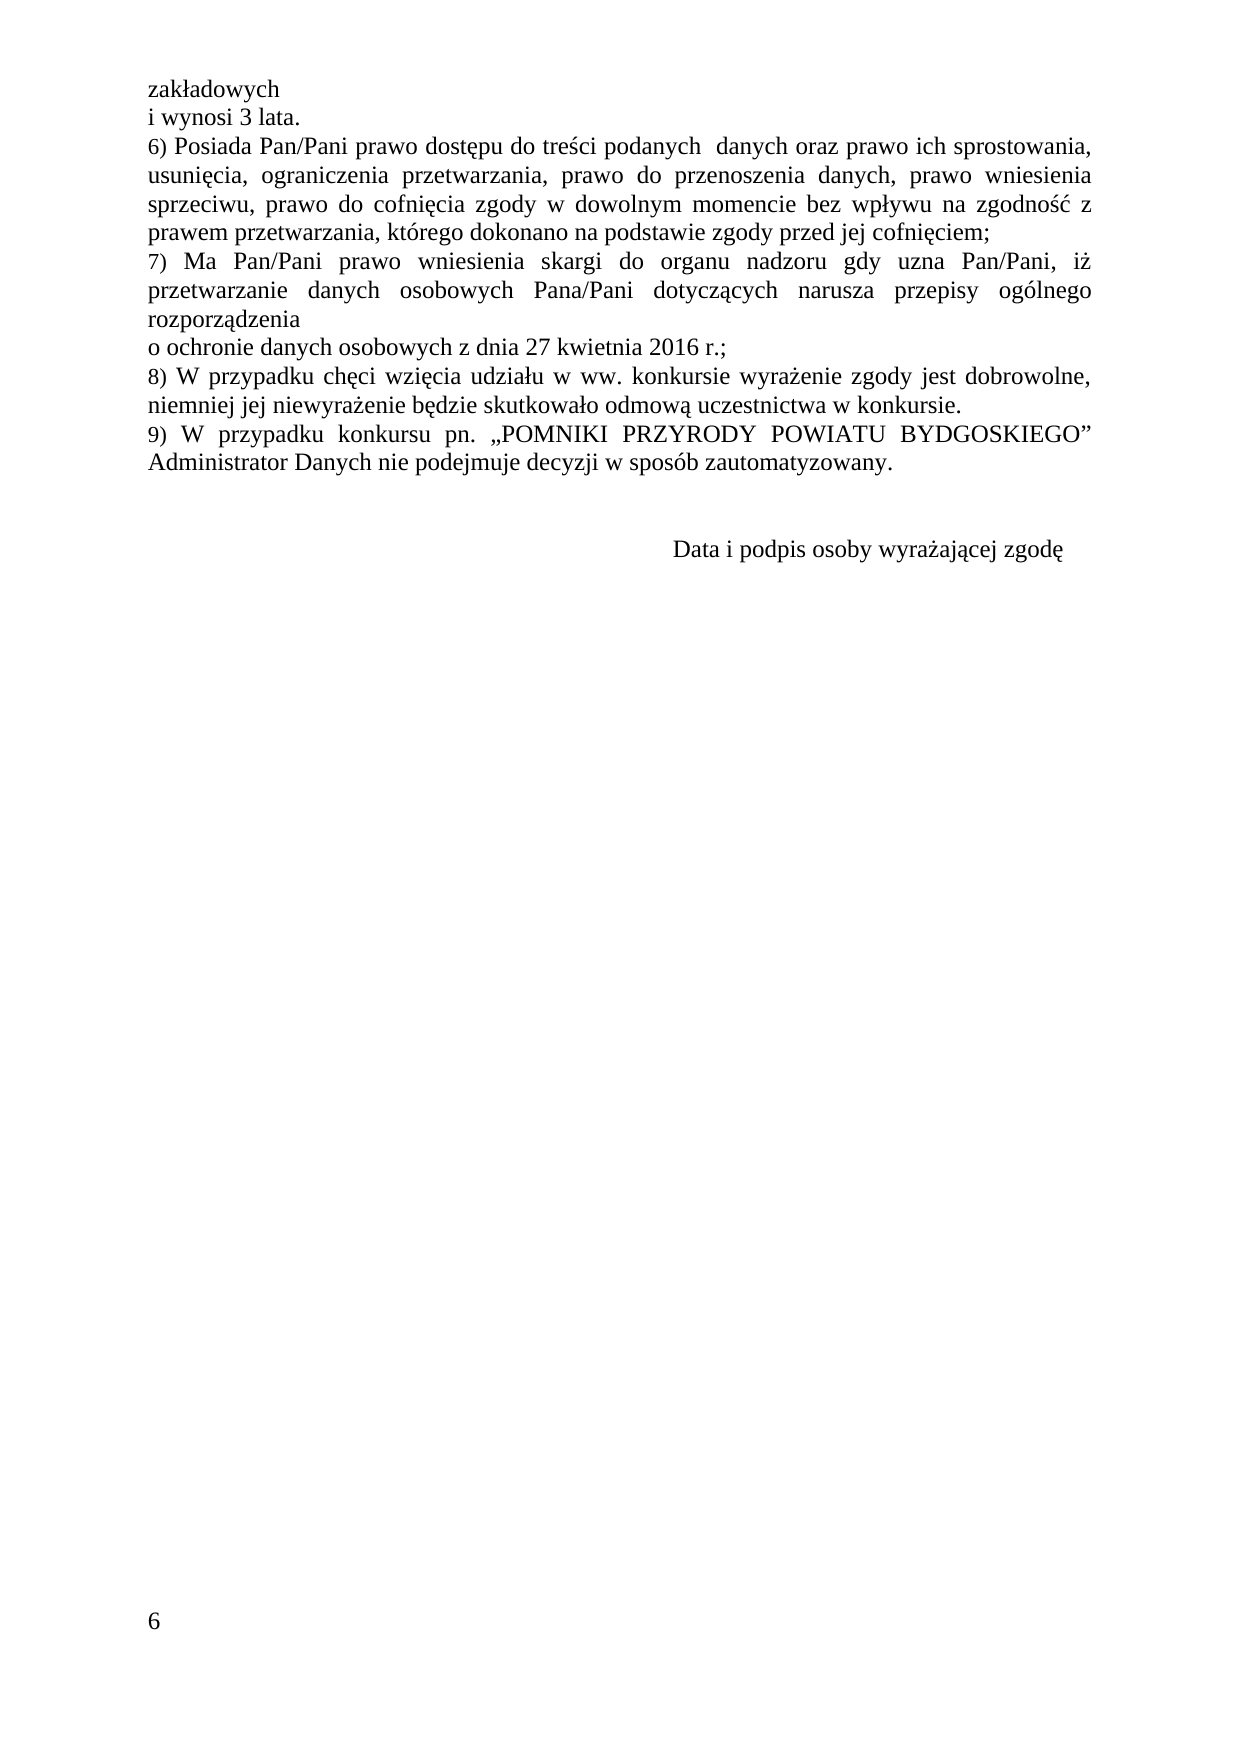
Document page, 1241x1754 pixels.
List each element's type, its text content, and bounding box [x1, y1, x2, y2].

list W przypadku konkursu pn. „POMNIKI PRZYRODY POWIATU BYDGOSKIEGO” Administrator Danych nie podejmuje decyzji w sposób zautomatyzowany. [148, 419, 1093, 476]
list zakładowych i wynosi 3 lata. [148, 74, 1093, 131]
list Ma Pan/Pani prawo wniesienia skargi do organu nadzoru gdy uzna Pan/Pani, iż przetwarzanie danych osobowych Pana/Pani dotyczących narusza przepisy ogólnego rozporządzenia o ochronie danych osobowych z dnia 27 kwietnia 2016 r.; [148, 246, 1093, 361]
list W przypadku chęci wzięcia udziału w ww. konkursie wyrażenie zgody jest dobrowolne, niemniej jej niewyrażenie będzie skutkowało odmową uczestnictwa w konkursie. [148, 361, 1093, 419]
list Posiada Pan/Pani prawo dostępu do treści podanych danych oraz prawo ich sprostowania, usunięcia, ograniczenia przetwarzania, prawo do przenoszenia danych, prawo wniesienia sprzeciwu, prawo do cofnięcia zgody w dowolnym momencie bez wpływu na zgodność z prawem przetwarzania, którego dokonano na podstawie zgody przed jej cofnięciem; [148, 131, 1093, 246]
text Data i podpis osoby wyrażającej zgodę [598, 534, 1093, 562]
